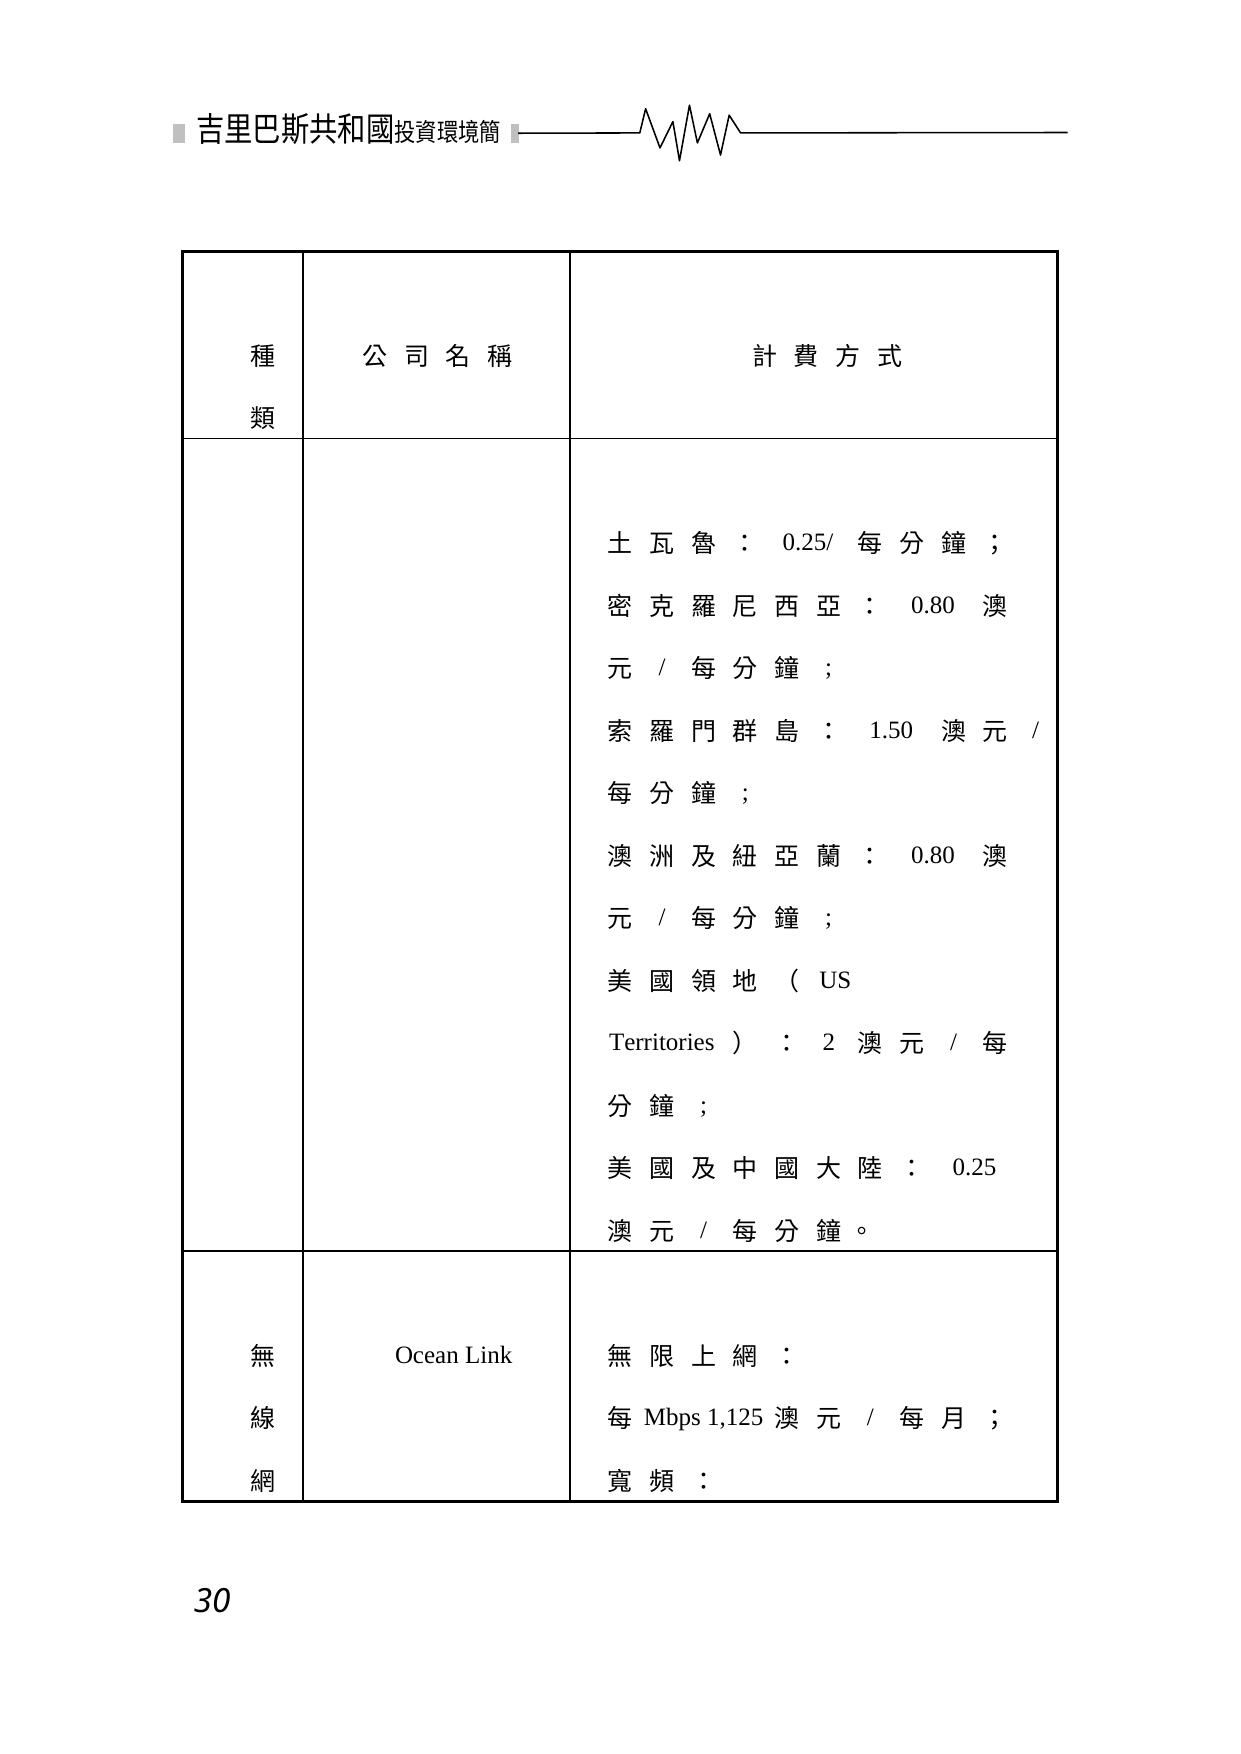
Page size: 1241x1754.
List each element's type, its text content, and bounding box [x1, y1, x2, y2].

table_header 公司名稱 [304, 253, 569, 438]
table_cell 無線網 [184, 1252, 302, 1500]
table_cell 無限上網： 每Mbps 1,125澳元/每月； 寬頻： [571, 1252, 1056, 1500]
table_cell 土瓦魯：0.25/每分鐘； 密克羅尼西亞：0.80澳元/每分鐘; 索羅門群島：1.50澳元/每分鐘; 澳洲及紐亞蘭：0.80澳元/每分鐘; 美國領地（US Territories）：2澳元/每分鐘; 美國及中國大陸：0.25澳元/每分鐘。 [571, 439, 1056, 1250]
table_cell [304, 439, 569, 1250]
table_header 種類 [184, 253, 302, 438]
table_header 計費方式 [571, 253, 1056, 438]
table_cell Ocean Link [304, 1252, 569, 1500]
table_cell [184, 439, 302, 1250]
